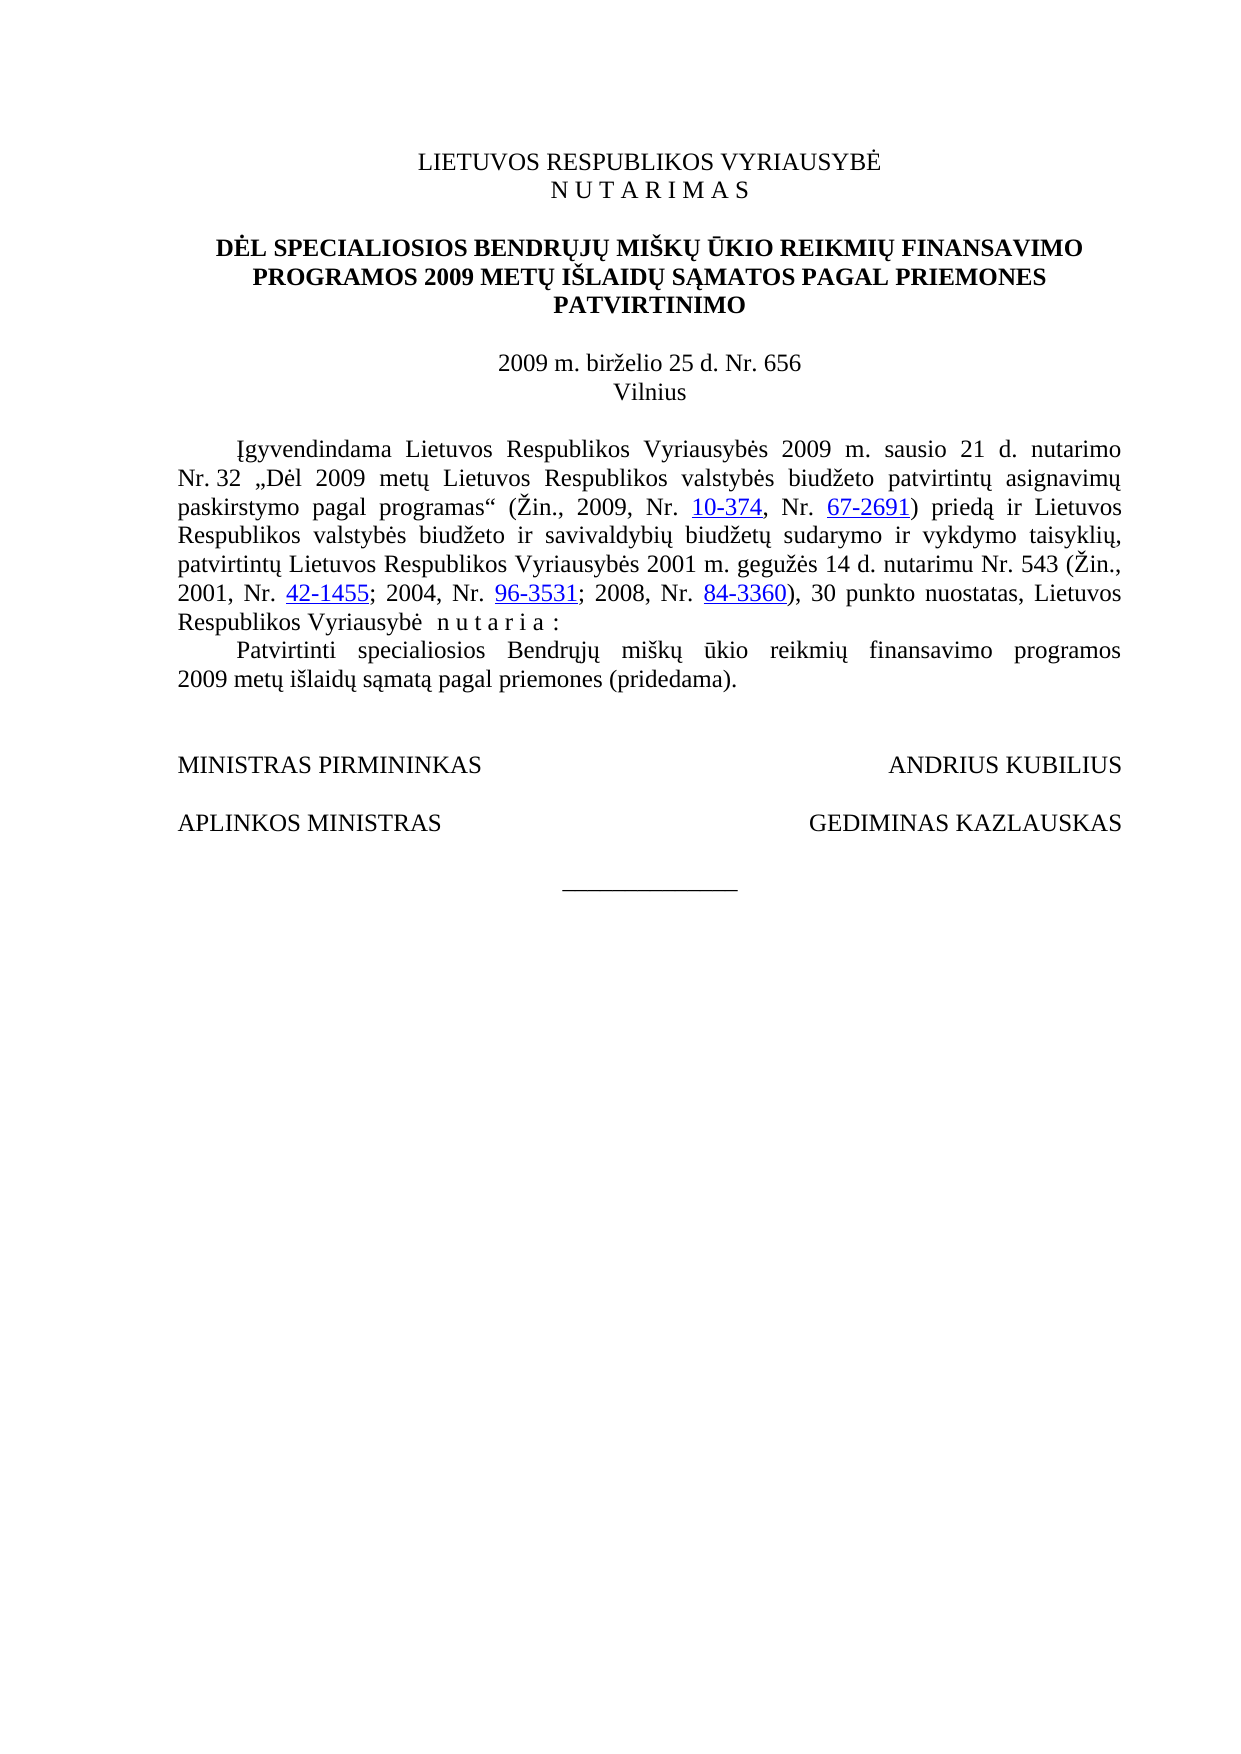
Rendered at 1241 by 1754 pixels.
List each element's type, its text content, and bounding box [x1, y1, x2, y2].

text Įgyvendindama Lietuvos Respublikos Vyriausybės 2009 m. sausio 21 d. nutarimo Nr. 32 „Dėl 2009 metų Lietuvos Respublikos valstybės biudžeto patvirtintų asignavimų paskirstymo pagal programas“ (Žin., 2009, Nr. 10-374, Nr. 67-2691) priedą ir Lietuvos Respublikos valstybės biudžeto ir savivaldybių biudžetų sudarymo ir vykdymo taisyklių, patvirtintų Lietuvos Respublikos Vyriausybės 2001 m. gegužės 14 d. nutarimu Nr. 543 (Žin., 2001, Nr. 42-1455; 2004, Nr. 96-3531; 2008, Nr. 84-3360), 30 punkto nuostatas, Lietuvos Respublikos Vyriausybė nutaria: [177, 434, 1122, 636]
text ______________ [177, 866, 1122, 894]
text Vilnius [177, 377, 1122, 406]
text DĖL SPECIALIOSIOS BENDRŲJŲ MIŠKŲ ŪKIO REIKMIŲ FINANSAVIMO PROGRAMOS 2009 METŲ IŠLAIDŲ SĄMATOS PAGAL PRIEMONES PATVIRTINIMO [177, 233, 1122, 319]
text APLINKOS MINISTRAS GEDIMINAS KAZLAUSKAS [177, 808, 1122, 837]
text Lietuvos Respublikos Vyriausybė [177, 147, 1122, 176]
text MINISTRAS PIRMININKAS ANDRIUS KUBILIUS [177, 751, 1122, 779]
text Patvirtinti specialiosios Bendrųjų miškų ūkio reikmių finansavimo programos 2009 metų išlaidų sąmatą pagal priemones (pridedama). [177, 636, 1122, 693]
text 2009 m. birželio 25 d. Nr. 656 [177, 348, 1122, 377]
text NUTARIMAS [177, 176, 1122, 204]
